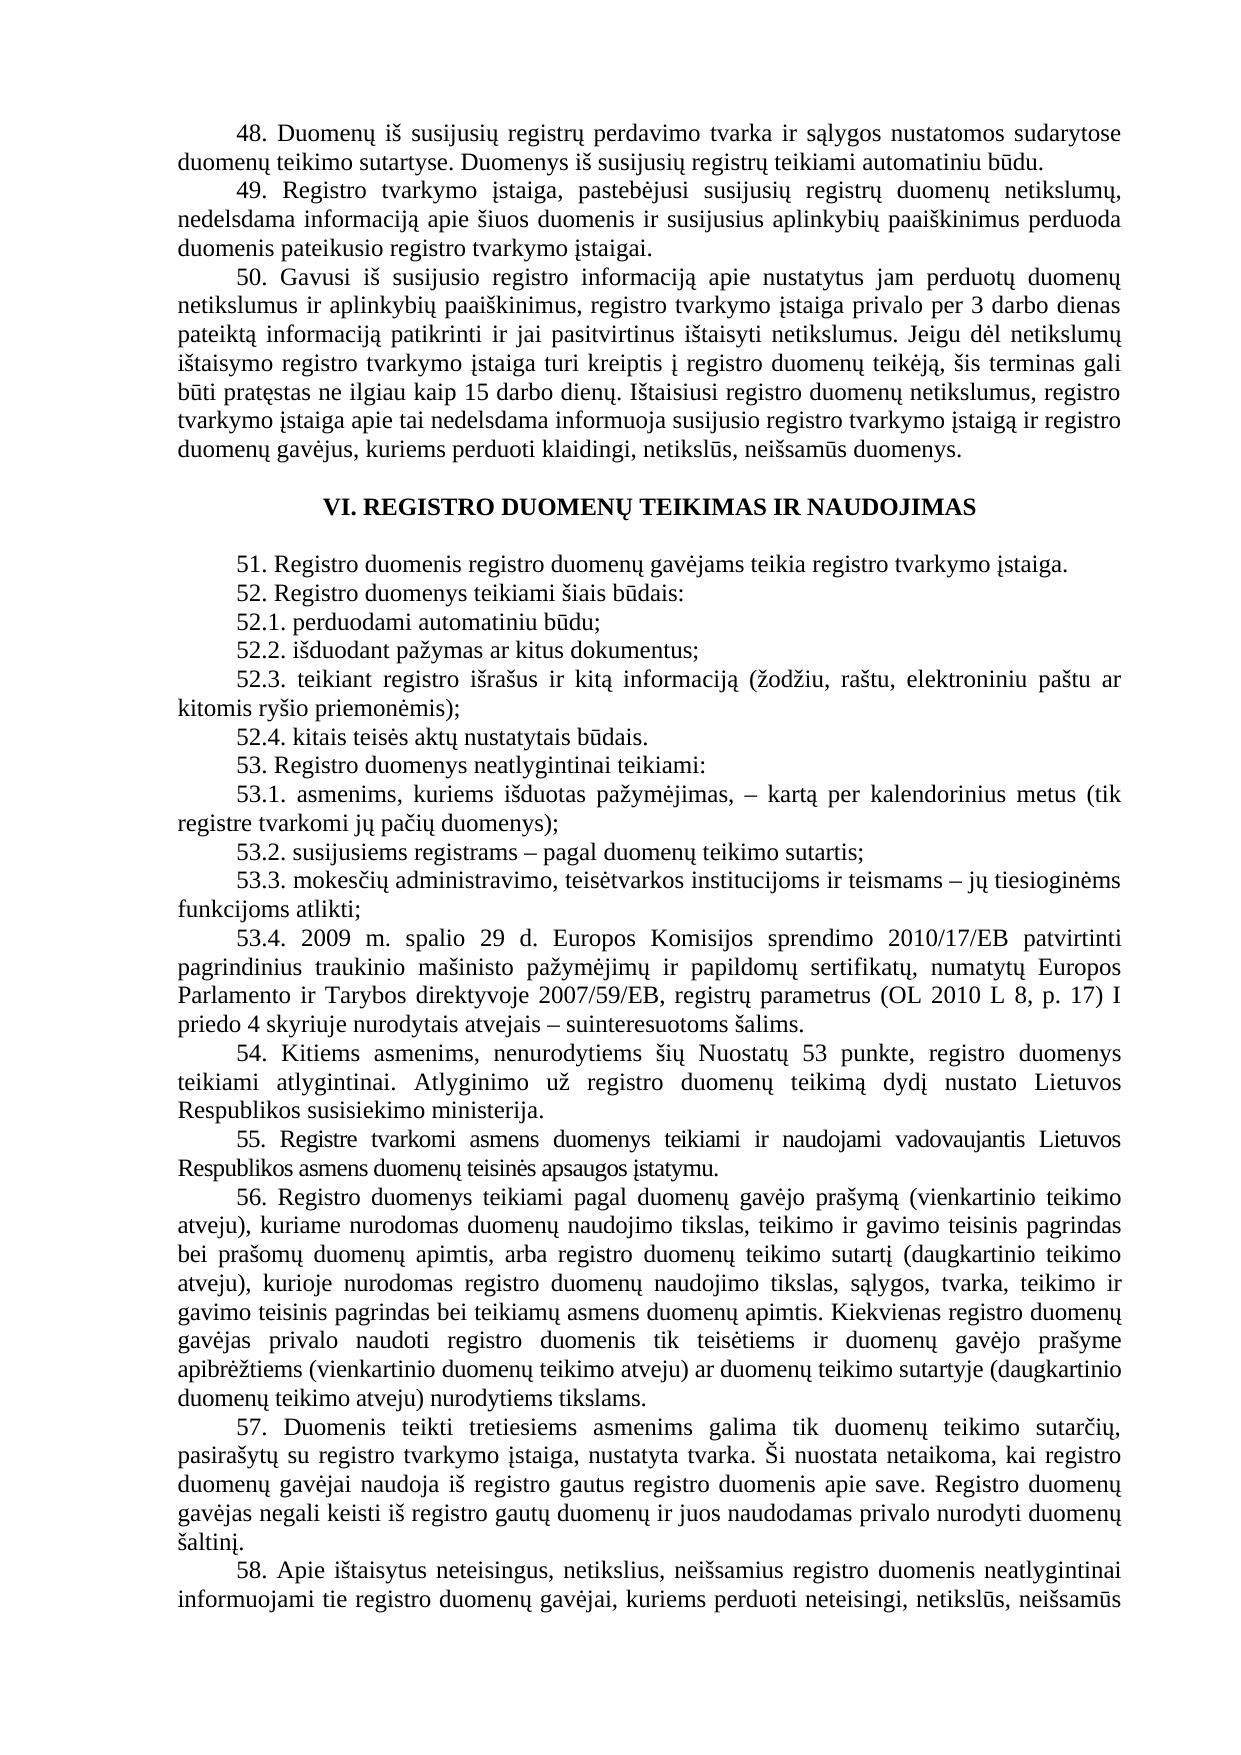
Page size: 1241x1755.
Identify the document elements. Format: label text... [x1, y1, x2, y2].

text 53.4. 2009 m. spalio 29 d. Europos Komisijos sprendimo 2010/17/EB patvirtinti pagrindinius traukinio mašinisto pažymėjimų ir papildomų sertifikatų, numatytų Europos Parlamento ir Tarybos direktyvoje 2007/59/EB, registrų parametrus (OL 2010 L 8, p. 17) I priedo 4 skyriuje nurodytais atvejais – suinteresuotoms šalims. [177, 923, 1122, 1038]
text 50. Gavusi iš susijusio registro informaciją apie nustatytus jam perduotų duomenų netikslumus ir aplinkybių paaiškinimus, registro tvarkymo įstaiga privalo per 3 darbo dienas pateiktą informaciją patikrinti ir jai pasitvirtinus ištaisyti netikslumus. Jeigu dėl netikslumų ištaisymo registro tvarkymo įstaiga turi kreiptis į registro duomenų teikėją, šis terminas gali būti pratęstas ne ilgiau kaip 15 darbo dienų. Ištaisiusi registro duomenų netikslumus, registro tvarkymo įstaiga apie tai nedelsdama informuoja susijusio registro tvarkymo įstaigą ir registro duomenų gavėjus, kuriems perduoti klaidingi, netikslūs, neišsamūs duomenys. [177, 262, 1122, 463]
text 49. Registro tvarkymo įstaiga, pastebėjusi susijusių registrų duomenų netikslumų, nedelsdama informaciją apie šiuos duomenis ir susijusius aplinkybių paaiškinimus perduoda duomenis pateikusio registro tvarkymo įstaigai. [177, 176, 1122, 262]
text 53.3. mokesčių administravimo, teisėtvarkos institucijoms ir teismams – jų tiesioginėms funkcijoms atlikti; [177, 866, 1122, 923]
text 51. Registro duomenis registro duomenų gavėjams teikia registro tvarkymo įstaiga. [177, 549, 1122, 578]
text 56. Registro duomenys teikiami pagal duomenų gavėjo prašymą (vienkartinio teikimo atveju), kuriame nurodomas duomenų naudojimo tikslas, teikimo ir gavimo teisinis pagrindas bei prašomų duomenų apimtis, arba registro duomenų teikimo sutartį (daugkartinio teikimo atveju), kurioje nurodomas registro duomenų naudojimo tikslas, sąlygos, tvarka, teikimo ir gavimo teisinis pagrindas bei teikiamų asmens duomenų apimtis. Kiekvienas registro duomenų gavėjas privalo naudoti registro duomenis tik teisėtiems ir duomenų gavėjo prašyme apibrėžtiems (vienkartinio duomenų teikimo atveju) ar duomenų teikimo sutartyje (daugkartinio duomenų teikimo atveju) nurodytiems tikslams. [177, 1182, 1122, 1412]
text 53. Registro duomenys neatlygintinai teikiami: [177, 751, 1122, 779]
text 54. Kitiems asmenims, nenurodytiems šių Nuostatų 53 punkte, registro duomenys teikiami atlygintinai. Atlyginimo už registro duomenų teikimą dydį nustato Lietuvos Respublikos susisiekimo ministerija. [177, 1038, 1122, 1124]
text 52. Registro duomenys teikiami šiais būdais: [177, 578, 1122, 607]
text 48. Duomenų iš susijusių registrų perdavimo tvarka ir sąlygos nustatomos sudarytose duomenų teikimo sutartyse. Duomenys iš susijusių registrų teikiami automatiniu būdu. [177, 118, 1122, 176]
text VI. REGISTRO DUOMENŲ TEIKIMAS IR NAUDOJIMAS [177, 492, 1122, 521]
text 58. Apie ištaisytus neteisingus, netikslius, neišsamius registro duomenis neatlygintinai informuojami tie registro duomenų gavėjai, kuriems perduoti neteisingi, netikslūs, neišsamūs [177, 1556, 1122, 1613]
text 57. Duomenis teikti tretiesiems asmenims galima tik duomenų teikimo sutarčių, pasirašytų su registro tvarkymo įstaiga, nustatyta tvarka. Ši nuostata netaikoma, kai registro duomenų gavėjai naudoja iš registro gautus registro duomenis apie save. Registro duomenų gavėjas negali keisti iš registro gautų duomenų ir juos naudodamas privalo nurodyti duomenų šaltinį. [177, 1412, 1122, 1556]
text 52.1. perduodami automatiniu būdu; [177, 607, 1122, 636]
text 52.2. išduodant pažymas ar kitus dokumentus; [177, 636, 1122, 664]
text 53.2. susijusiems registrams – pagal duomenų teikimo sutartis; [177, 837, 1122, 866]
text 53.1. asmenims, kuriems išduotas pažymėjimas, – kartą per kalendorinius metus (tik registre tvarkomi jų pačių duomenys); [177, 779, 1122, 837]
text 52.4. kitais teisės aktų nustatytais būdais. [177, 722, 1122, 751]
text 52.3. teikiant registro išrašus ir kitą informaciją (žodžiu, raštu, elektroniniu paštu ar kitomis ryšio priemonėmis); [177, 664, 1122, 722]
text 55. Registre tvarkomi asmens duomenys teikiami ir naudojami vadovaujantis Lietuvos Respublikos asmens duomenų teisinės apsaugos įstatymu. [177, 1124, 1122, 1182]
